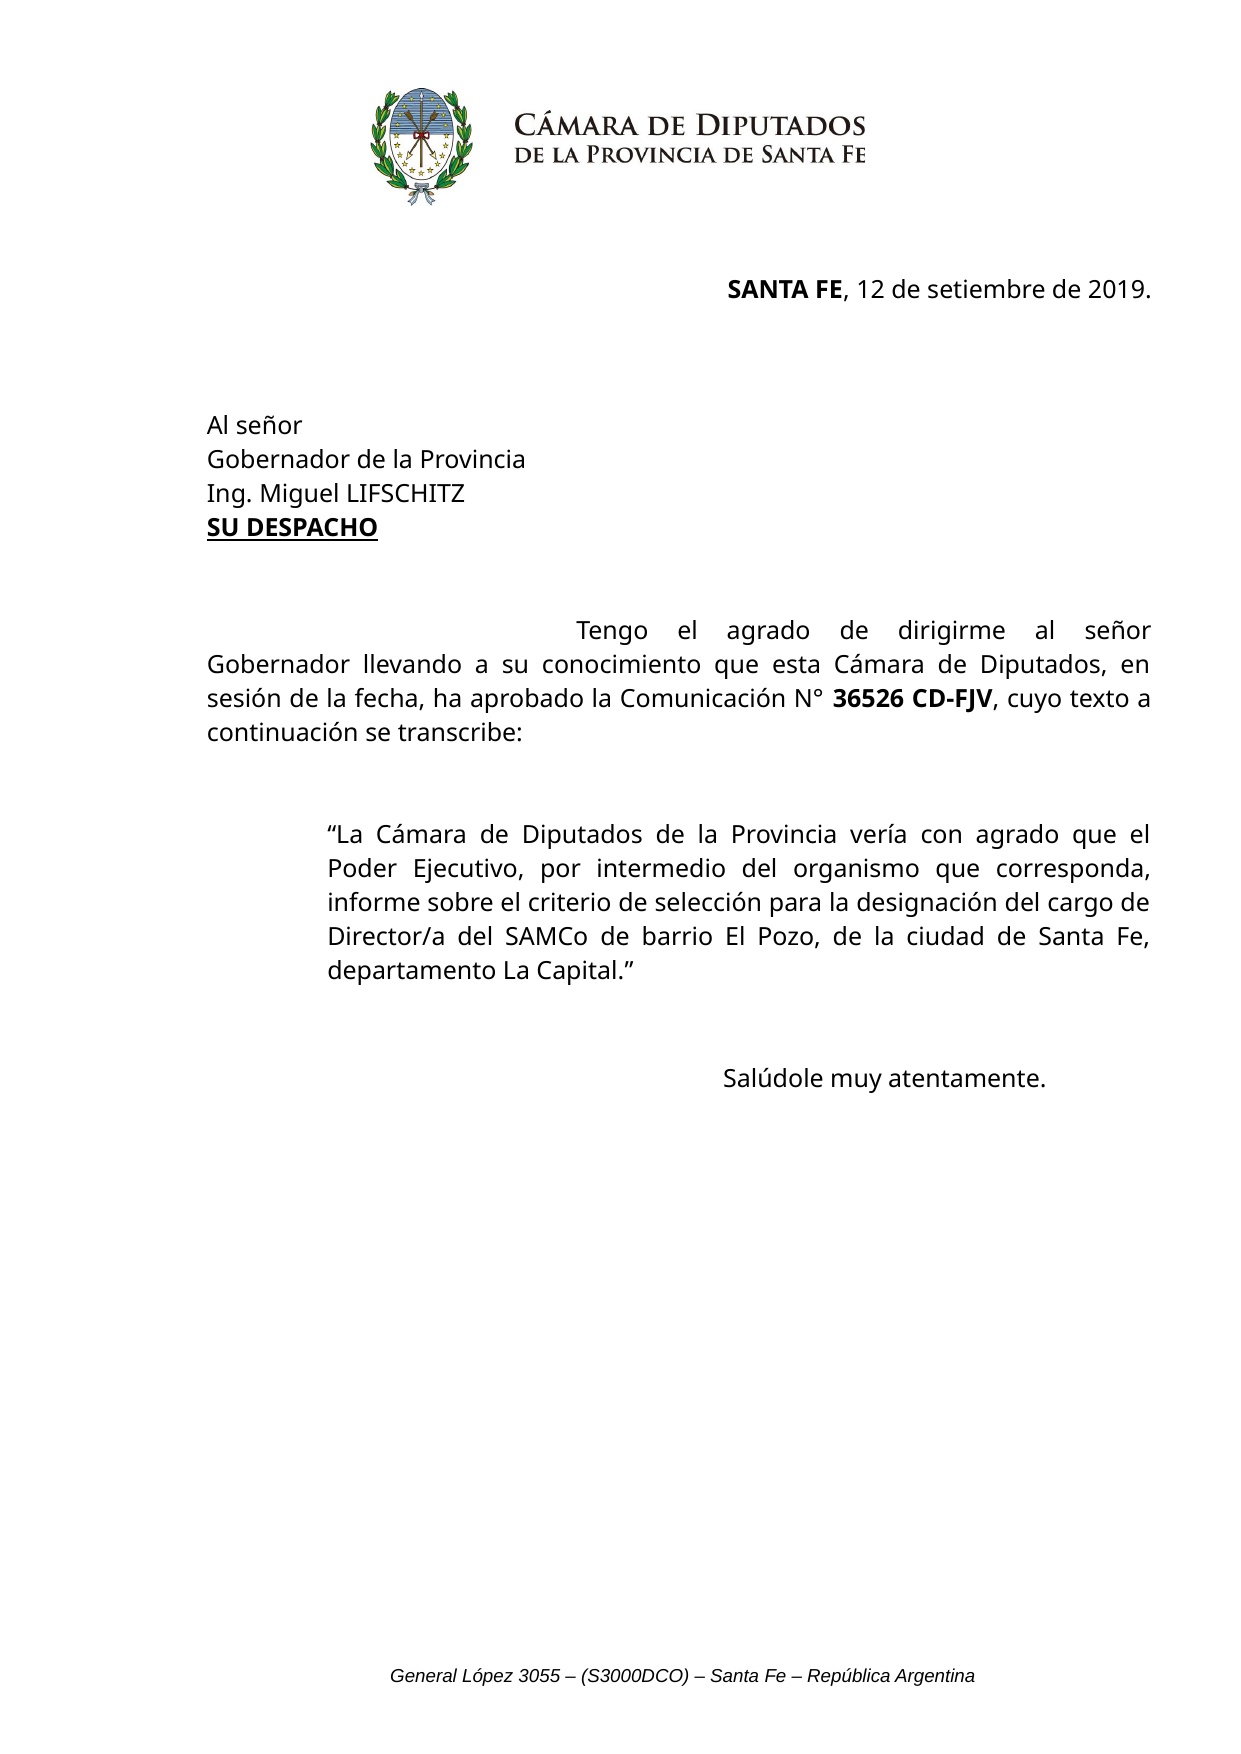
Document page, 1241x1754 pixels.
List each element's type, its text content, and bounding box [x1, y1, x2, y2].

text SANTA FE, 12 de setiembre de 2019. [207, 272, 1152, 306]
picture [370, 88, 866, 210]
text Tengo el agrado de dirigirme al señor Gobernador llevando a su conocimiento que esta Cámara de Diputados, en sesión de la fecha, ha aprobado la Comunicación N° 36526 CD-FJV, cuyo texto a continuación se transcribe: [207, 612, 1152, 748]
text Ing. Miguel LIFSCHITZ [207, 476, 1152, 510]
text “La Cámara de Diputados de la Provincia vería con agrado que el Poder Ejecutivo, por intermedio del organismo que corresponda, informe sobre el criterio de selección para la designación del cargo de Director/a del SAMCo de barrio El Pozo, de la ciudad de Santa Fe, departamento La Capital.” [327, 817, 1152, 987]
text Al señor [207, 408, 1152, 442]
text Gobernador de la Provincia [207, 442, 1152, 476]
text Salúdole muy atentamente. [649, 1061, 1152, 1095]
text SU DESPACHO [207, 510, 1152, 544]
